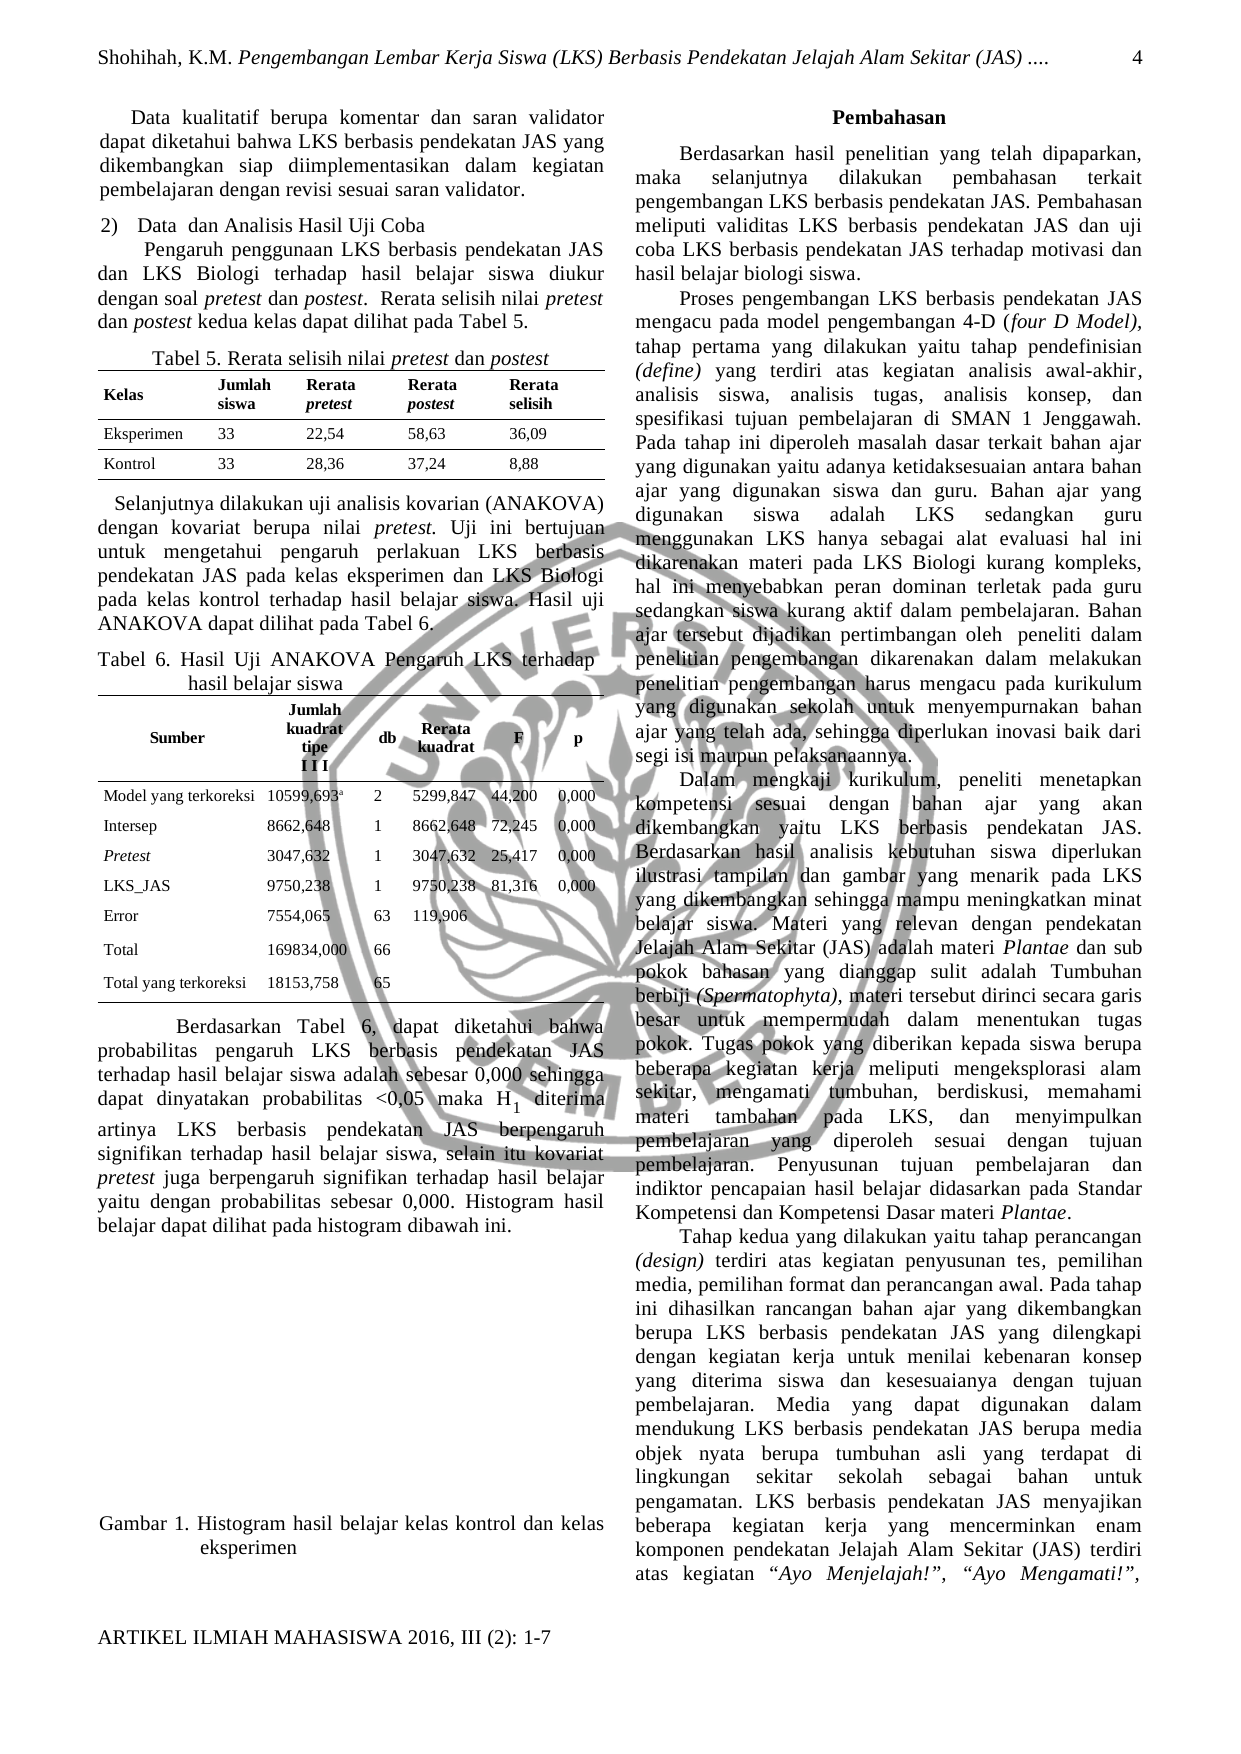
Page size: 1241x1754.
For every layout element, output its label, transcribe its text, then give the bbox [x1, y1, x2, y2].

table_cell 1 [368, 841, 407, 871]
picture [229, 447, 635, 1246]
table_cell [552, 901, 604, 934]
table_cell Total yang terkoreksi [98, 968, 261, 1002]
table_cell Total [98, 935, 261, 968]
table_cell Error [98, 901, 261, 934]
table_header Jumlah siswa [212, 371, 300, 419]
table_cell 0,000 [552, 841, 604, 871]
table_cell [407, 935, 485, 968]
text Pembahasan [635, 105, 1143, 129]
table_cell 1 [368, 871, 407, 901]
table_cell 63 [368, 901, 407, 934]
table_cell 7554,065 [261, 901, 368, 934]
list Data dan Analisis Hasil Uji Coba [100, 213, 605, 237]
table_header p [552, 696, 604, 781]
table_cell 25,417 [485, 841, 552, 871]
table_cell 0,000 [552, 811, 604, 841]
table_cell 22,54 [300, 420, 402, 449]
table_cell [552, 935, 604, 968]
table_cell 3047,632 [407, 841, 485, 871]
table_cell 0,000 [552, 871, 604, 901]
table_cell 1 [368, 811, 407, 841]
table_cell 36,09 [504, 420, 605, 449]
table_cell Intersep [98, 811, 261, 841]
table_cell 8662,648 [407, 811, 485, 841]
table_cell [552, 968, 604, 1002]
table_cell Kontrol [98, 450, 212, 479]
text Dalam mengkaji kurikulum, peneliti menetapkan kompetensi sesuai dengan bahan ajar yang akan dikembangkan yaitu LKS berbasis pendekatan JAS. Berdasarkan hasil analisis kebutuhan siswa diperlukan ilustrasi tampilan dan gambar yang menarik pada LKS yang dikembangkan sehingga mampu meningkatkan minat belajar siswa. Materi yang relevan dengan pendekatan Jelajah Alam Sekitar (JAS) adalah materi Plantae dan sub pokok bahasan yang dianggap sulit adalah Tumbuhan berbiji (Spermatophyta), materi tersebut dirinci secara garis besar untuk mempermudah dalam menentukan tugas pokok. Tugas pokok yang diberikan kepada siswa berupa beberapa kegiatan kerja meliputi mengeksplorasi alam sekitar, mengamati tumbuhan, berdiskusi, memahami materi tambahan pada LKS, dan menyimpulkan pembelajaran yang diperoleh sesuai dengan tujuan pembelajaran. Penyusunan tujuan pembelajaran dan indiktor pencapaian hasil belajar didasarkan pada Standar Kompetensi dan Kompetensi Dasar materi Plantae. [635, 767, 1143, 1224]
table_cell 10599,693a [261, 782, 368, 811]
list Selanjutnya dilakukan uji analisis kovarian (ANAKOVA) dengan kovariat berupa nilai pretest. Uji ini bertujuan untuk mengetahui pengaruh perlakuan LKS berbasis pendekatan JAS pada kelas eksperimen dan LKS Biologi pada kelas kontrol terhadap hasil belajar siswa. Hasil uji ANAKOVA dapat dilihat pada Tabel 6. [97, 491, 605, 635]
table_cell 3047,632 [261, 841, 368, 871]
text Data kualitatif berupa komentar dan saran validator dapat diketahui bahwa LKS berbasis pendekatan JAS yang dikembangkan siap diimplementasikan dalam kegiatan pembelajaran dengan revisi sesuai saran validator. [99, 105, 605, 201]
table_cell 18153,758 [261, 968, 368, 1002]
table_cell Eksperimen [98, 420, 212, 449]
table_cell 33 [212, 420, 300, 449]
table_header Sumber [98, 696, 261, 781]
table_cell 37,24 [402, 450, 503, 479]
table_cell 66 [368, 935, 407, 968]
table_cell 58,63 [402, 420, 503, 449]
table_header Rerata postest [402, 371, 503, 419]
table_cell 33 [212, 450, 300, 479]
table_cell [407, 968, 485, 1002]
table_cell 72,245 [485, 811, 552, 841]
text Gambar 1. Histogram hasil belajar kelas kontrol dan kelas eksperimen [99, 1237, 605, 1559]
list Tabel 6. Hasil Uji ANAKOVA Pengaruh LKS terhadap hasil belajar siswa [97, 647, 605, 695]
table_cell 44,200 [485, 782, 552, 811]
list Berdasarkan Tabel 6, dapat diketahui bahwa probabilitas pengaruh LKS berbasis pendekatan JAS terhadap hasil belajar siswa adalah sebesar 0,000 sehingga dapat dinyatakan probabilitas <0,05 maka H1 diterima artinya LKS berbasis pendekatan JAS berpengaruh signifikan terhadap hasil belajar siswa, selain itu kovariat pretest juga berpengaruh signifikan terhadap hasil belajar yaitu dengan probabilitas sebesar 0,000. Histogram hasil belajar dapat dilihat pada histogram dibawah ini. [97, 1013, 605, 1237]
table_cell LKS_JAS [98, 871, 261, 901]
text Berdasarkan hasil penelitian yang telah dipaparkan, maka selanjutnya dilakukan pembahasan terkait pengembangan LKS berbasis pendekatan JAS. Pembahasan meliputi validitas LKS berbasis pendekatan JAS dan uji coba LKS berbasis pendekatan JAS terhadap motivasi dan hasil belajar biologi siswa. [635, 141, 1143, 285]
table_cell 119,906 [407, 901, 485, 934]
table_cell 28,36 [300, 450, 402, 479]
text Proses pengembangan LKS berbasis pendekatan JAS mengacu pada model pengembangan 4-D (four D Model), tahap pertama yang dilakukan yaitu tahap pendefinisian (define) yang terdiri atas kegiatan analisis awal-akhir, analisis siswa, analisis tugas, analisis konsep, dan spesifikasi tujuan pembelajaran di SMAN 1 Jenggawah. Pada tahap ini diperoleh masalah dasar terkait bahan ajar yang digunakan yaitu adanya ketidaksesuaian antara bahan ajar yang digunakan siswa dan guru. Bahan ajar yang digunakan siswa adalah LKS sedangkan guru menggunakan LKS hanya sebagai alat evaluasi hal ini dikarenakan materi pada LKS Biologi kurang kompleks, hal ini menyebabkan peran dominan terletak pada guru sedangkan siswa kurang aktif dalam pembelajaran. Bahan ajar tersebut dijadikan pertimbangan oleh peneliti dalam penelitian pengembangan dikarenakan dalam melakukan penelitian pengembangan harus mengacu pada kurikulum yang digunakan sekolah untuk menyempurnakan bahan ajar yang telah ada, sehingga diperlukan inovasi baik dari segi isi maupun pelaksanaannya. [635, 285, 1143, 767]
table_cell [485, 901, 552, 934]
table_cell 9750,238 [407, 871, 485, 901]
table_header Rerata kuadrat [407, 696, 485, 781]
table_cell 169834,000 [261, 935, 368, 968]
list Tabel 5. Rerata selisih nilai pretest dan postest [97, 346, 605, 370]
table_cell 65 [368, 968, 407, 1002]
table_cell [485, 968, 552, 1002]
text Tahap kedua yang dilakukan yaitu tahap perancangan (design) terdiri atas kegiatan penyusunan tes, pemilihan media, pemilihan format dan perancangan awal. Pada tahap ini dihasilkan rancangan bahan ajar yang dikembangkan berupa LKS berbasis pendekatan JAS yang dilengkapi dengan kegiatan kerja untuk menilai kebenaran konsep yang diterima siswa dan kesesuaianya dengan tujuan pembelajaran. Media yang dapat digunakan dalam mendukung LKS berbasis pendekatan JAS berupa media objek nyata berupa tumbuhan asli yang terdapat di lingkungan sekitar sekolah sebagai bahan untuk pengamatan. LKS berbasis pendekatan JAS menyajikan beberapa kegiatan kerja yang mencerminkan enam komponen pendekatan Jelajah Alam Sekitar (JAS) terdiri atas kegiatan “Ayo Menjelajah!”, “Ayo Mengamati!”, [635, 1224, 1143, 1585]
table_cell Pretest [98, 841, 261, 871]
table_cell 9750,238 [261, 871, 368, 901]
table_header Rerata pretest [300, 371, 402, 419]
table_cell 8662,648 [261, 811, 368, 841]
table_cell 8,88 [504, 450, 605, 479]
table_header Rerata selisih [504, 371, 605, 419]
table_cell 0,000 [552, 782, 604, 811]
table_header Kelas [98, 371, 212, 419]
list Pengaruh penggunaan LKS berbasis pendekatan JAS dan LKS Biologi terhadap hasil belajar siswa diukur dengan soal pretest dan postest. Rerata selisih nilai pretest dan postest kedua kelas dapat dilihat pada Tabel 5. [97, 237, 605, 333]
table_header Jumlah kuadrat tipe I I I [261, 696, 368, 781]
table_cell [485, 935, 552, 968]
table_cell 81,316 [485, 871, 552, 901]
table_cell 5299,847 [407, 782, 485, 811]
table_header F [485, 696, 552, 781]
table_header db [368, 696, 407, 781]
table_cell 2 [368, 782, 407, 811]
table_cell Model yang terkoreksi [98, 782, 261, 811]
